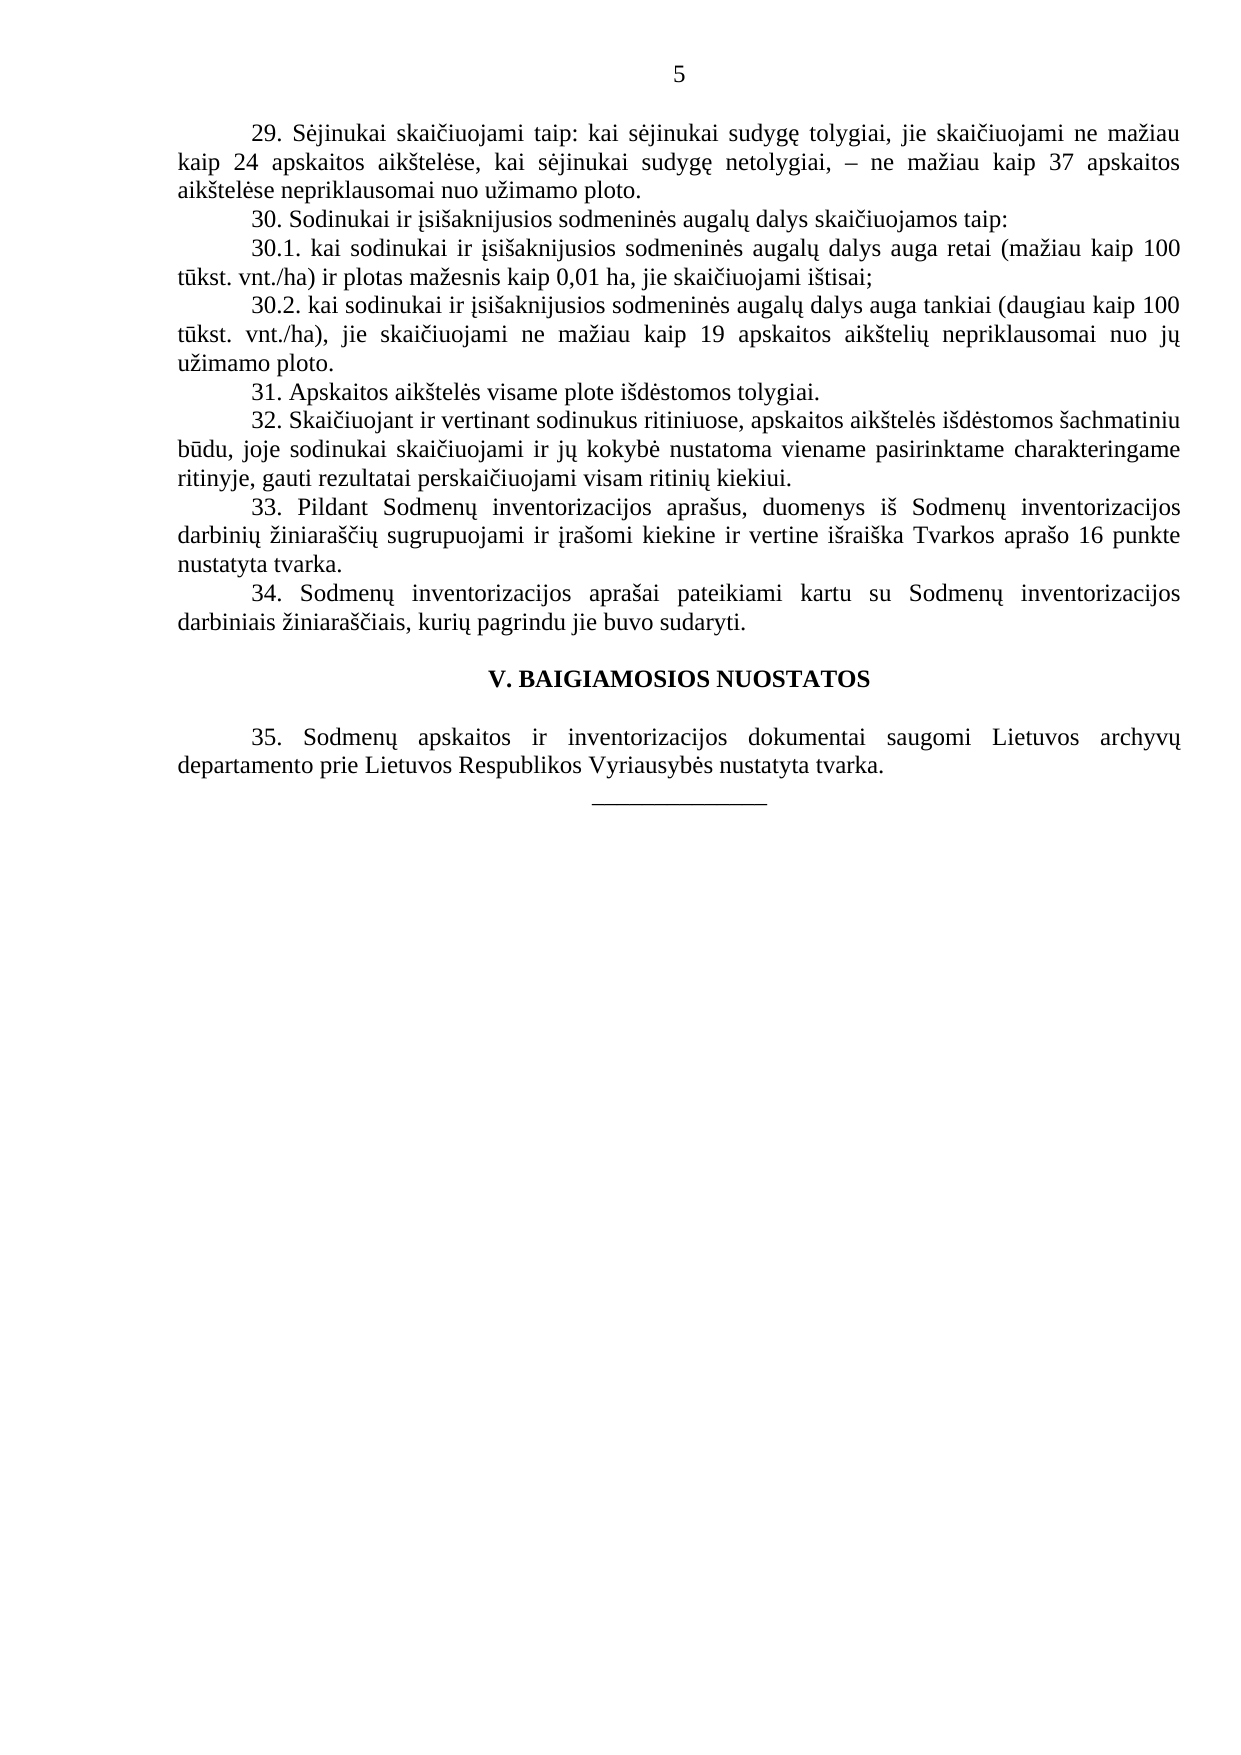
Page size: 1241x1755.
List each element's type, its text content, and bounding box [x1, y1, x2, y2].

text 32. Skaičiuojant ir vertinant sodinukus ritiniuose, apskaitos aikštelės išdėstomos šachmatiniu būdu, joje sodinukai skaičiuojami ir jų kokybė nustatoma viename pasirinktame charakteringame ritinyje, gauti rezultatai perskaičiuojami visam ritinių kiekiui. [177, 406, 1181, 492]
text 31. Apskaitos aikštelės visame plote išdėstomos tolygiai. [177, 377, 1181, 406]
text 33. Pildant Sodmenų inventorizacijos aprašus, duomenys iš Sodmenų inventorizacijos darbinių žiniaraščių sugrupuojami ir įrašomi kiekine ir vertine išraiška Tvarkos aprašo 16 punkte nustatyta tvarka. [177, 492, 1181, 578]
text 34. Sodmenų inventorizacijos aprašai pateikiami kartu su Sodmenų inventorizacijos darbiniais žiniaraščiais, kurių pagrindu jie buvo sudaryti. [177, 578, 1181, 636]
text 30.2. kai sodinukai ir įsišaknijusios sodmeninės augalų dalys auga tankiai (daugiau kaip 100 tūkst. vnt./ha), jie skaičiuojami ne mažiau kaip 19 apskaitos aikštelių nepriklausomai nuo jų užimamo ploto. [177, 291, 1181, 377]
text 30.1. kai sodinukai ir įsišaknijusios sodmeninės augalų dalys auga retai (mažiau kaip 100 tūkst. vnt./ha) ir plotas mažesnis kaip 0,01 ha, jie skaičiuojami ištisai; [177, 233, 1181, 291]
text 35. Sodmenų apskaitos ir inventorizacijos dokumentai saugomi Lietuvos archyvų departamento prie Lietuvos Respublikos Vyriausybės nustatyta tvarka. [177, 722, 1181, 779]
text V. BAIGIAMOSIOS NUOSTATOS [177, 664, 1181, 693]
text ______________ [177, 779, 1181, 808]
text 30. Sodinukai ir įsišaknijusios sodmeninės augalų dalys skaičiuojamos taip: [177, 204, 1181, 233]
text 29. Sėjinukai skaičiuojami taip: kai sėjinukai sudygę tolygiai, jie skaičiuojami ne mažiau kaip 24 apskaitos aikštelėse, kai sėjinukai sudygę netolygiai, – ne mažiau kaip 37 apskaitos aikštelėse nepriklausomai nuo užimamo ploto. [177, 118, 1181, 204]
